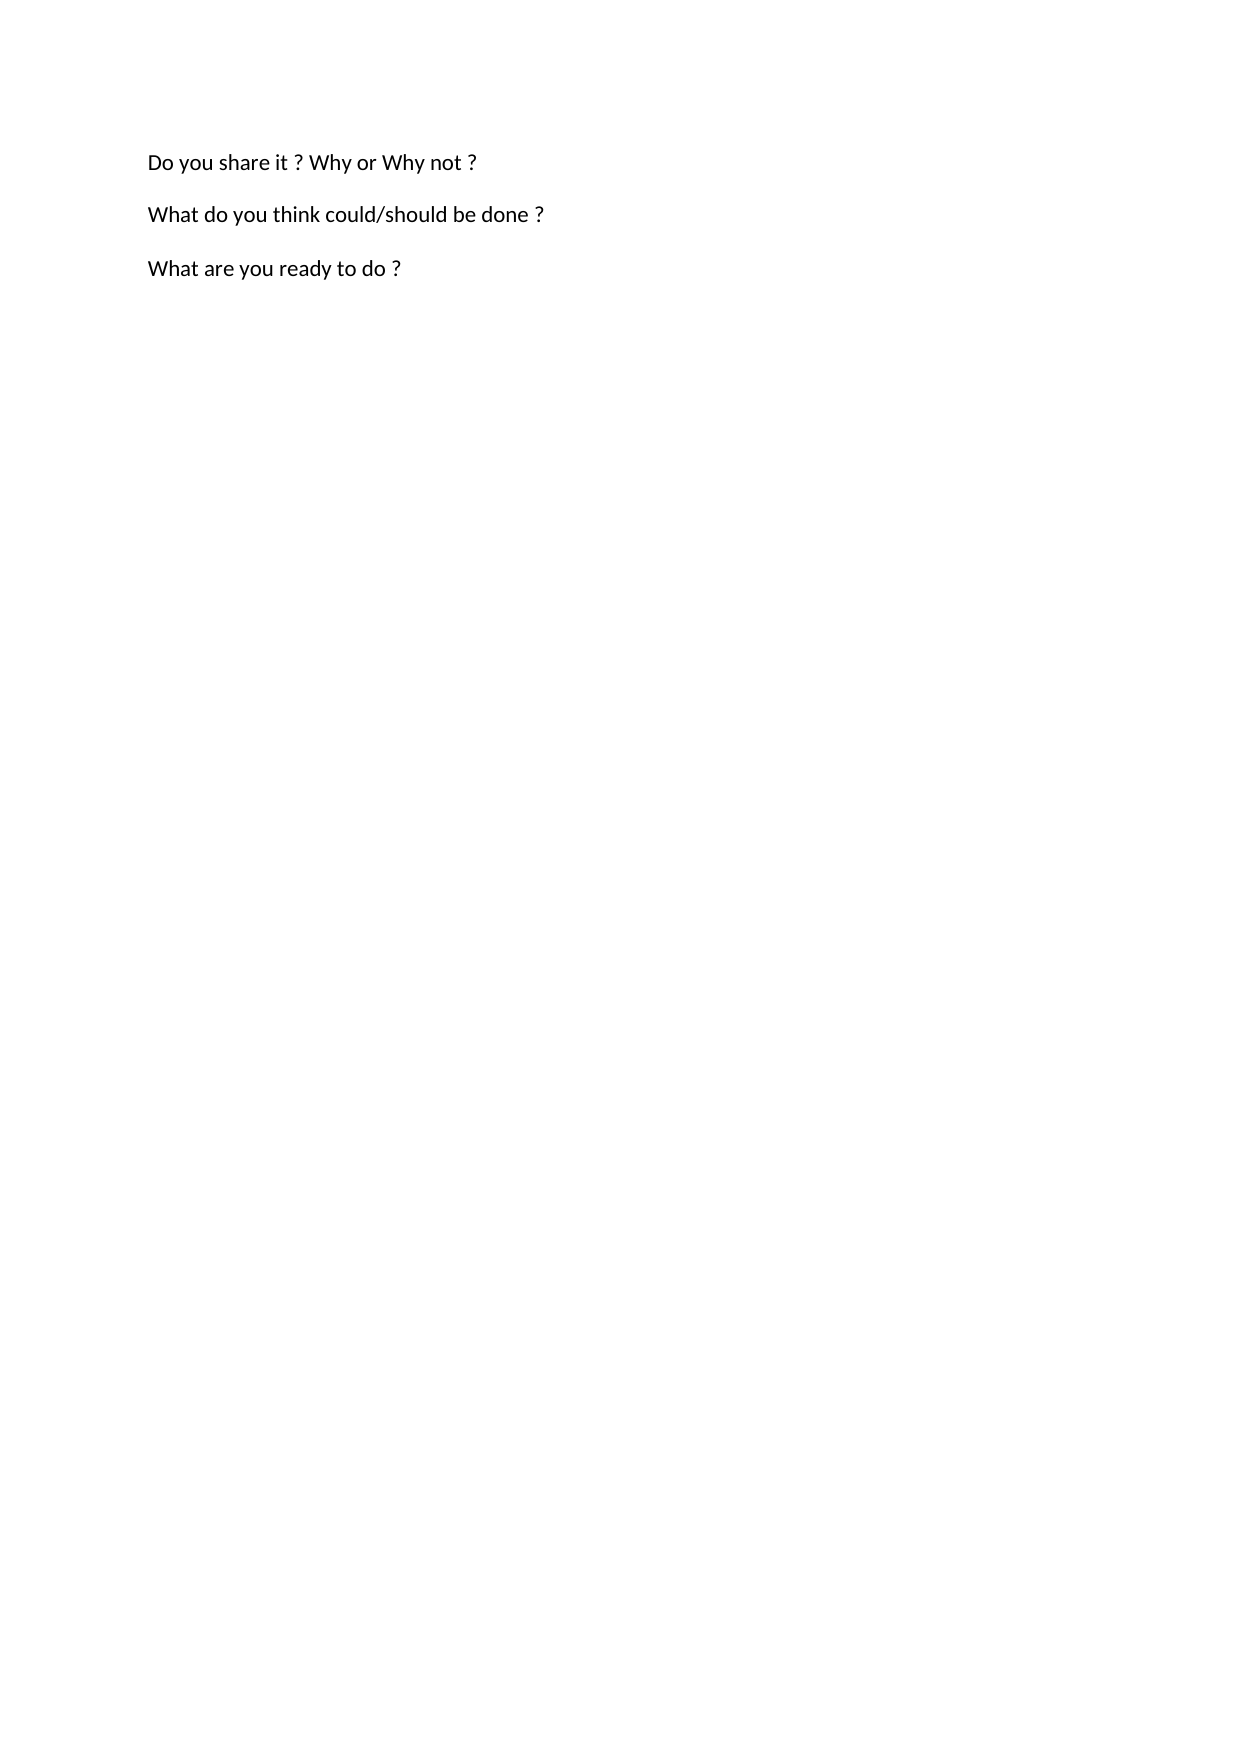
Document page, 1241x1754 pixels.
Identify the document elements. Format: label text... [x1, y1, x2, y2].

text Do you share it ? Why or Why not ? [148, 148, 1093, 176]
text What do you think could/should be done ? [148, 201, 1093, 229]
text What are you ready to do ? [148, 254, 1093, 282]
